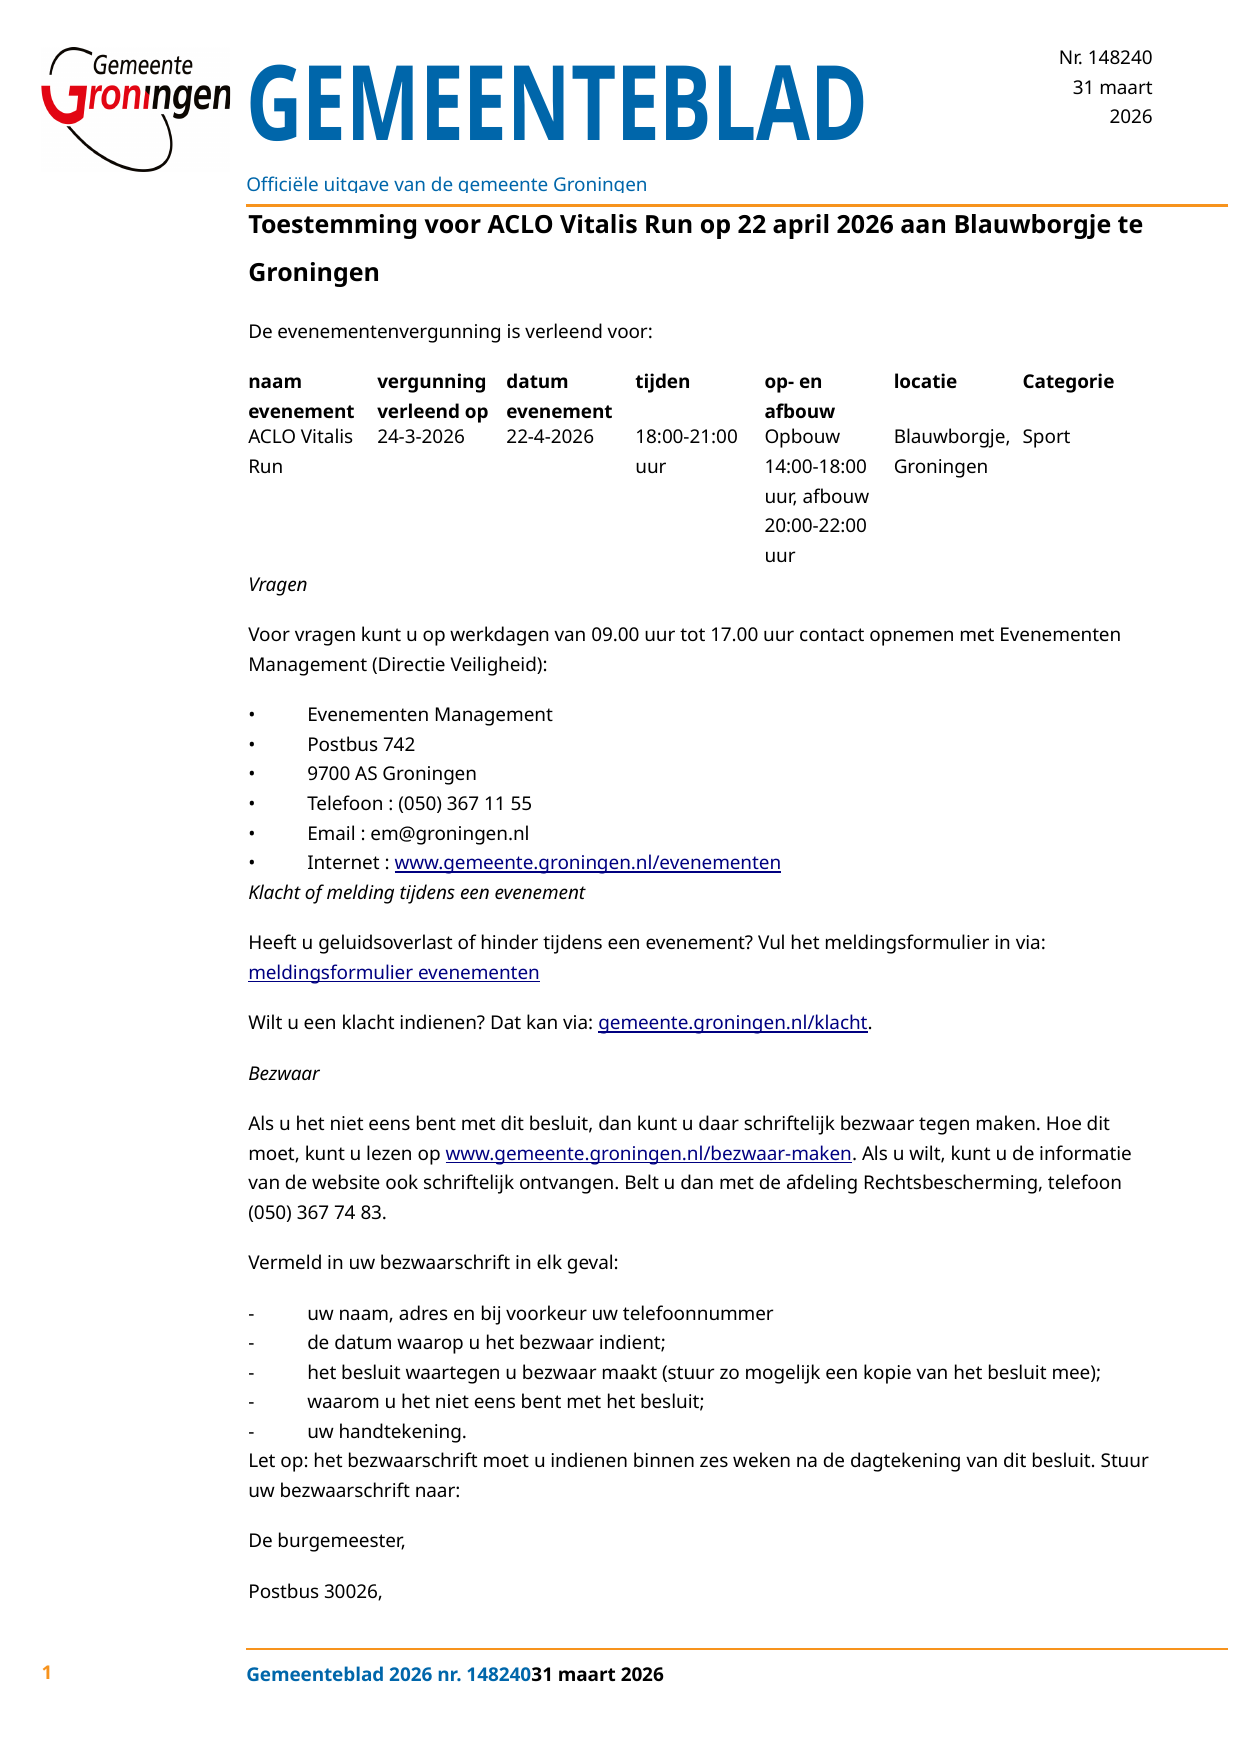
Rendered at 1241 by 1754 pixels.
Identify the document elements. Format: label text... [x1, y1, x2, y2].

text Heeft u geluidsoverlast of hinder tijdens een evenement? Vul het meldingsformulier in via: meldingsformulier evenementen [248, 929, 1152, 985]
table_cell Opbouw 14:00-18:00 uur, afbouw 20:00-22:00 uur [764, 424, 893, 568]
table_cell 22-4-2026 [506, 424, 635, 568]
list Postbus 742 [248, 731, 1152, 757]
text De burgemeester, [248, 1528, 1152, 1553]
text Vermeld in uw bezwaarschrift in elk geval: [248, 1249, 1152, 1275]
table_cell 24-3-2026 [377, 424, 506, 568]
table_header vergunning verleend op [377, 369, 506, 424]
text Wilt u een klacht indienen? Dat kan via: gemeente.groningen.nl/klacht. [248, 1009, 1152, 1035]
list uw naam, adres en bij voorkeur uw telefoonnummer [248, 1300, 1152, 1326]
table_header op- en afbouw [764, 369, 893, 424]
list Email : em@groningen.nl [248, 820, 1152, 846]
table_header tijden [635, 369, 764, 424]
picture [41, 47, 231, 172]
list Internet : www.gemeente.groningen.nl/evenementen [248, 849, 1152, 875]
list 9700 AS Groningen [248, 761, 1152, 786]
table_cell Sport [1023, 424, 1152, 568]
list waarom u het niet eens bent met het besluit; [248, 1388, 1152, 1414]
list de datum waarop u het bezwaar indient; [248, 1329, 1152, 1355]
text Als u het niet eens bent met dit besluit, dan kunt u daar schriftelijk bezwaar tegen maken. Hoe dit moet, kunt u lezen op www.gemeente.groningen.nl/bezwaar-maken. Als u wilt, kunt u de informatie van de website ook schriftelijk ontvangen. Belt u dan met de afdeling Rechtsbescherming, telefoon (050) 367 74 83. [248, 1110, 1152, 1225]
text Vragen [248, 571, 1152, 597]
text Voor vragen kunt u op werkdagen van 09.00 uur tot 17.00 uur contact opnemen met Evenementen Management (Directie Veiligheid): [248, 621, 1152, 677]
table_cell ACLO Vitalis Run [248, 424, 377, 568]
list het besluit waartegen u bezwaar maakt (stuur zo mogelijk een kopie van het besluit mee); [248, 1359, 1152, 1385]
text Postbus 30026, [248, 1578, 1152, 1604]
table_header Categorie [1023, 369, 1152, 424]
table_cell 18:00-21:00 uur [635, 424, 764, 568]
table_header datum evenement [506, 369, 635, 424]
text Toestemming voor ACLO Vitalis Run op 22 april 2026 aan Blauwborgje te Groningen [248, 207, 1152, 288]
table_header naam evenement [248, 369, 377, 424]
list uw handtekening. [248, 1418, 1152, 1444]
text Bezwaar [248, 1060, 1152, 1086]
table_cell Blauwborgje, Groningen [894, 424, 1022, 568]
list Evenementen Management [248, 701, 1152, 727]
text Klacht of melding tijdens een evenement [248, 879, 1152, 905]
list Telefoon : (050) 367 11 55 [248, 790, 1152, 816]
text Let op: het bezwaarschrift moet u indienen binnen zes weken na de dagtekening van dit besluit. Stuur uw bezwaarschrift naar: [248, 1448, 1152, 1503]
text De evenementenvergunning is verleend voor: [248, 318, 1152, 344]
table_header locatie [894, 369, 1022, 424]
